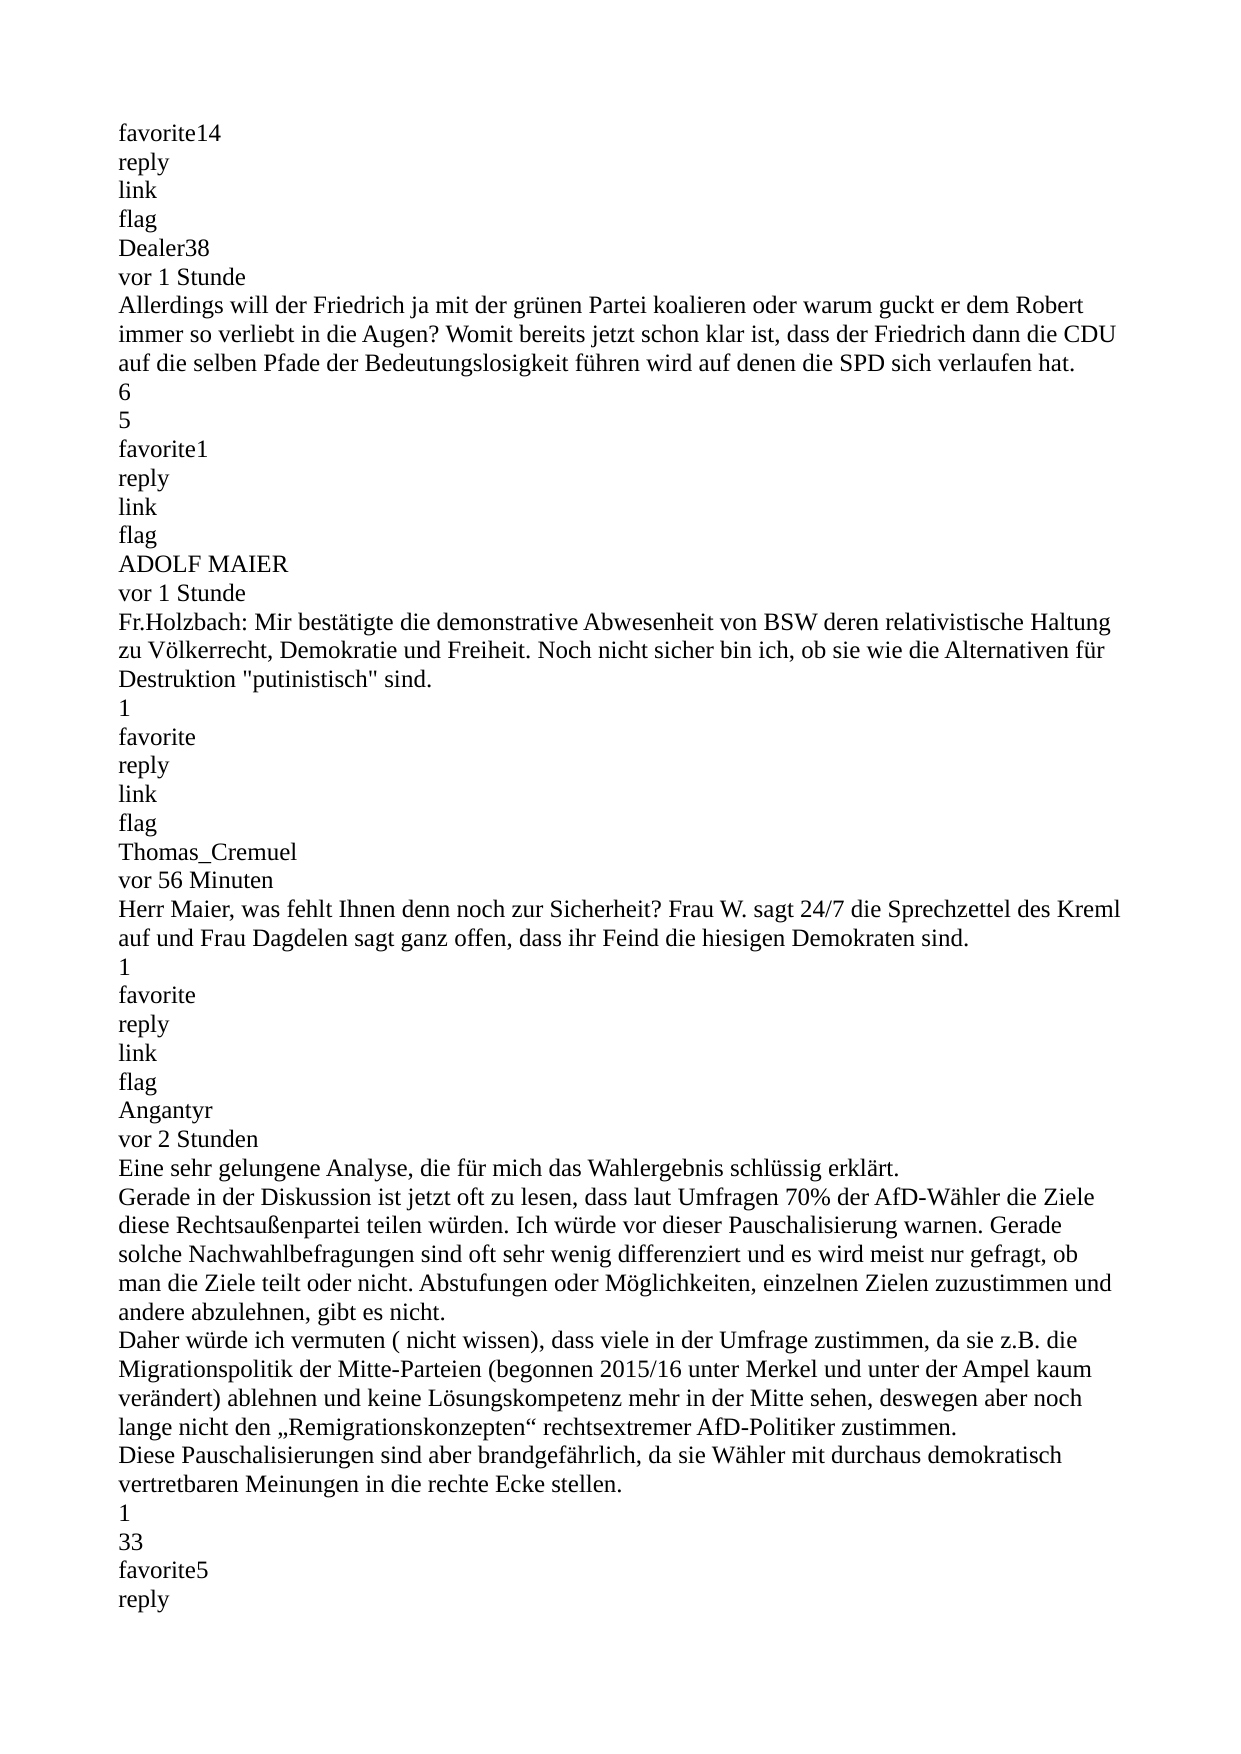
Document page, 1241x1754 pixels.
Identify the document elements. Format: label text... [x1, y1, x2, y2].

text reply [118, 463, 1122, 492]
text favorite5 [118, 1556, 1122, 1584]
text flag [118, 521, 1122, 549]
text reply [118, 751, 1122, 779]
text Angantyr [118, 1096, 1122, 1124]
text Eine sehr gelungene Analyse, die für mich das Wahlergebnis schlüssig erklärt. Gerade in der Diskussion ist jetzt oft zu lesen, dass laut Umfragen 70% der AfD-Wähler die Ziele diese Rechtsaußenpartei teilen würden. Ich würde vor dieser Pauschalisierung warnen. Gerade solche Nachwahlbefragungen sind oft sehr wenig differenziert und es wird meist nur gefragt, ob man die Ziele teilt oder nicht. Abstufungen oder Möglichkeiten, einzelnen Zielen zuzustimmen und andere abzulehnen, gibt es nicht. Daher würde ich vermuten ( nicht wissen), dass viele in der Umfrage zustimmen, da sie z.B. die Migrationspolitik der Mitte-Parteien (begonnen 2015/16 unter Merkel und unter der Ampel kaum verändert) ablehnen und keine Lösungskompetenz mehr in der Mitte sehen, deswegen aber noch lange nicht den „Remigrationskonzepten“ rechtsextremer AfD-Politiker zustimmen. Diese Pauschalisierungen sind aber brandgefährlich, da sie Wähler mit durchaus demokratisch vertretbaren Meinungen in die rechte Ecke stellen. [118, 1153, 1122, 1498]
text Allerdings will der Friedrich ja mit der grünen Partei koalieren oder warum guckt er dem Robert immer so verliebt in die Augen? Womit bereits jetzt schon klar ist, dass der Friedrich dann die CDU auf die selben Pfade der Bedeutungslosigkeit führen wird auf denen die SPD sich verlaufen hat. [118, 291, 1122, 377]
text flag [118, 1067, 1122, 1096]
text link [118, 1038, 1122, 1067]
text 6 [118, 377, 1122, 406]
text reply [118, 1009, 1122, 1038]
text vor 1 Stunde [118, 262, 1122, 291]
text ADOLF MAIER [118, 549, 1122, 578]
text 1 [118, 1498, 1122, 1527]
text vor 1 Stunde [118, 578, 1122, 607]
text vor 56 Minuten [118, 866, 1122, 894]
text reply [118, 147, 1122, 176]
text Herr Maier, was fehlt Ihnen denn noch zur Sicherheit? Frau W. sagt 24/7 die Sprechzettel des Kreml auf und Frau Dagdelen sagt ganz offen, dass ihr Feind die hiesigen Demokraten sind. [118, 894, 1122, 952]
text Thomas_Cremuel [118, 837, 1122, 866]
text favorite1 [118, 434, 1122, 463]
text link [118, 492, 1122, 521]
text Fr.Holzbach: Mir bestätigte die demonstrative Abwesenheit von BSW deren relativistische Haltung zu Völkerrecht, Demokratie und Freiheit. Noch nicht sicher bin ich, ob sie wie die Alternativen für Destruktion "putinistisch" sind. [118, 607, 1122, 693]
text 33 [118, 1527, 1122, 1556]
text Dealer38 [118, 233, 1122, 262]
text favorite14 [118, 118, 1122, 147]
text favorite [118, 981, 1122, 1009]
text favorite [118, 722, 1122, 751]
text reply [118, 1584, 1122, 1613]
text 1 [118, 952, 1122, 981]
text 1 [118, 693, 1122, 722]
text vor 2 Stunden [118, 1124, 1122, 1153]
text link [118, 176, 1122, 204]
text 5 [118, 406, 1122, 434]
text flag [118, 808, 1122, 837]
text flag [118, 204, 1122, 233]
text link [118, 779, 1122, 808]
